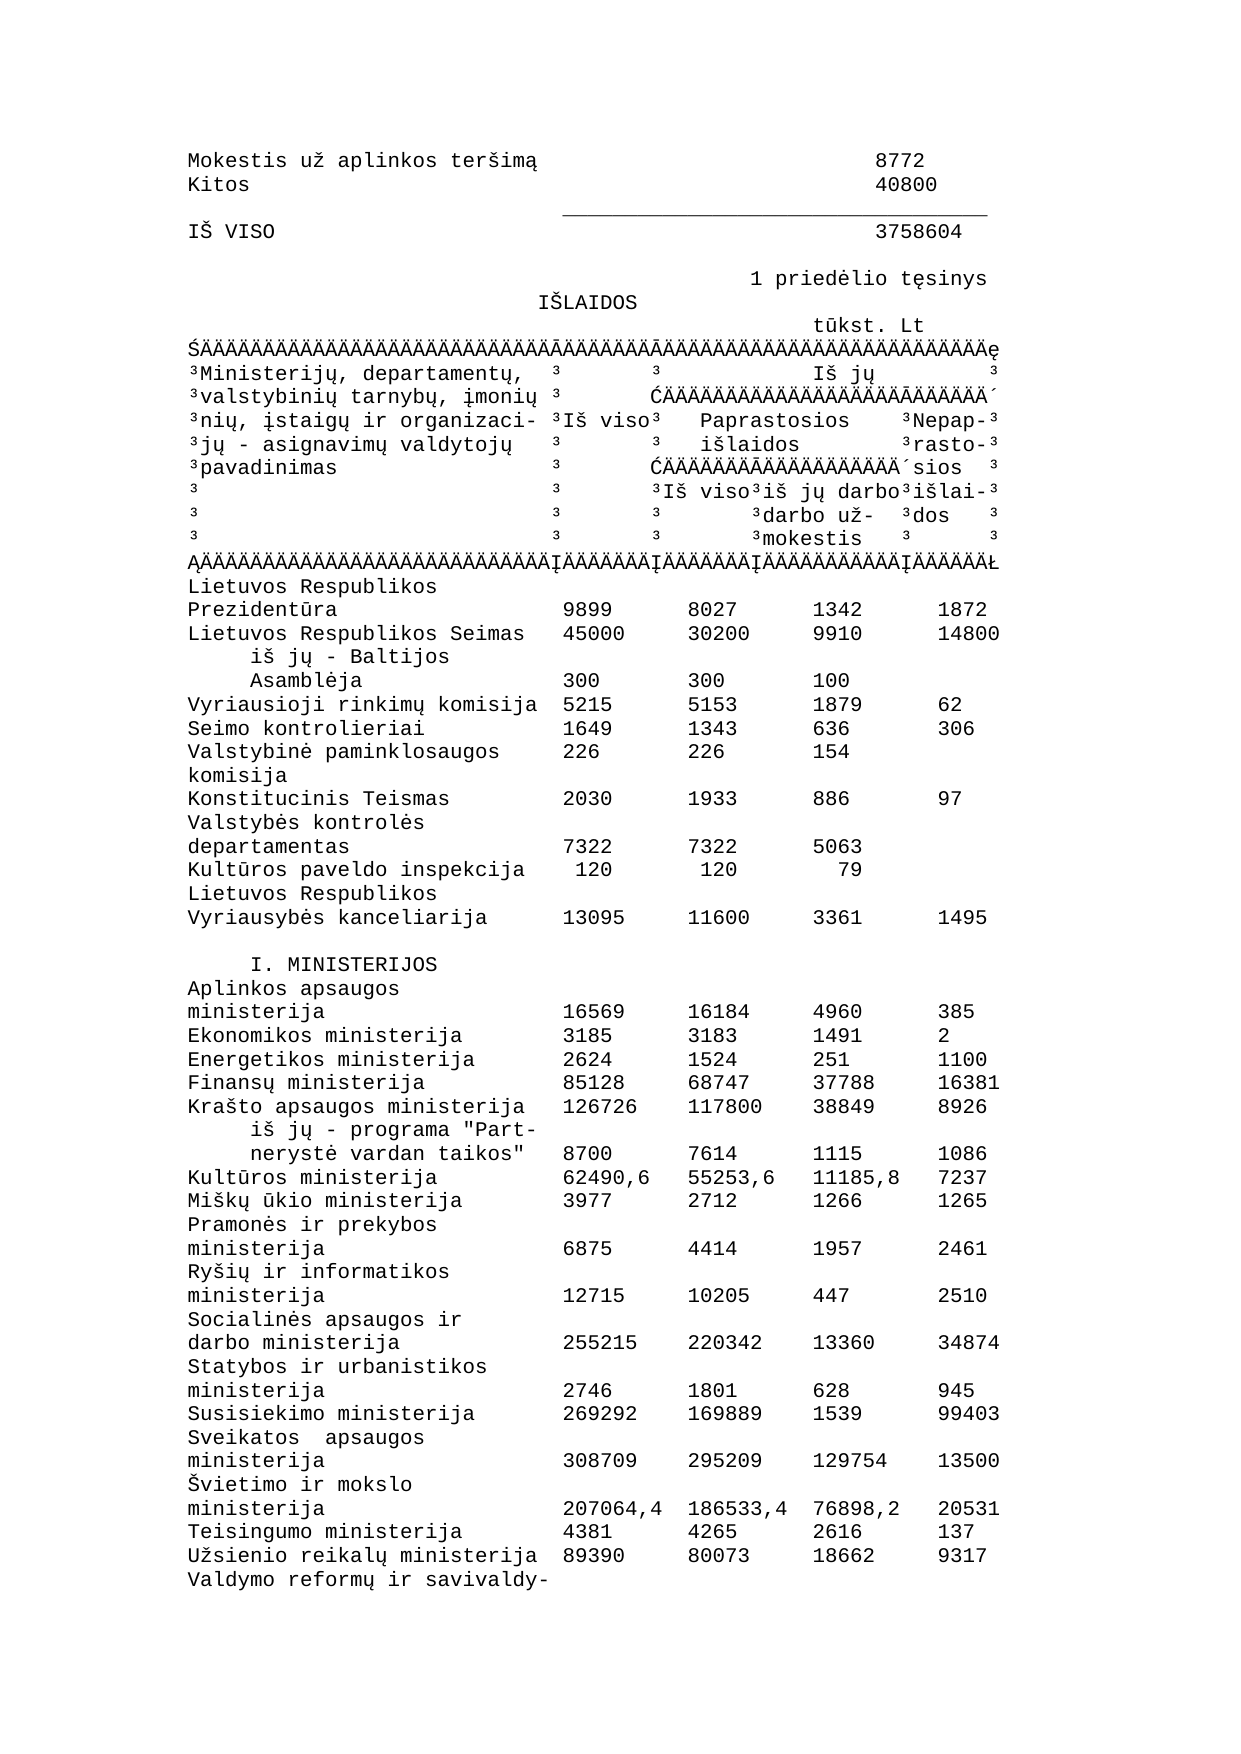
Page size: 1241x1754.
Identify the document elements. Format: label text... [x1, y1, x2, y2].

text Statybos ir urbanistikos [187, 1356, 1053, 1379]
text IŠLAIDOS [187, 292, 1053, 316]
text ³pavadinimas ³ ĆÄÄÄÄÄÄÄĀÄÄÄÄÄÄÄÄÄÄÄ´sios ³ [187, 457, 1053, 481]
text Susisiekimo ministerija 269292 169889 1539 99403 [187, 1403, 1053, 1427]
text tūkst. Lt [187, 316, 1053, 339]
text Socialinės apsaugos ir [187, 1309, 1053, 1332]
text iš jų - programa "Part- [187, 1119, 1053, 1143]
text ministerija 6875 4414 1957 2461 [187, 1238, 1053, 1261]
text Energetikos ministerija 2624 1524 251 1100 [187, 1048, 1053, 1072]
text ŚÄÄÄÄÄÄÄÄÄÄÄÄÄÄÄÄÄÄÄÄÄÄÄÄÄÄÄÄĀÄÄÄÄÄÄÄĀÄÄÄÄÄÄÄÄÄÄÄÄÄÄÄÄÄÄÄÄÄÄÄÄÄÄę [187, 339, 1053, 363]
text Finansų ministerija 85128 68747 37788 16381 [187, 1072, 1053, 1096]
text ministerija 12715 10205 447 2510 [187, 1285, 1053, 1309]
text ³nių, įstaigų ir organizaci- ³Iš viso³ Paprastosios ³Nepap-³ [187, 410, 1053, 434]
text ³Ministerijų, departamentų, ³ ³ Iš jų ³ [187, 363, 1053, 386]
text Konstitucinis Teismas 2030 1933 886 97 [187, 788, 1053, 812]
text departamentas 7322 7322 5063 [187, 836, 1053, 859]
text ³ ³ ³Iš viso³iš jų darbo³išlai-³ [187, 481, 1053, 505]
text Pramonės ir prekybos [187, 1214, 1053, 1238]
text Kitos 40800 [187, 174, 1053, 197]
text Aplinkos apsaugos [187, 978, 1053, 1001]
text Seimo kontrolieriai 1649 1343 636 306 [187, 717, 1053, 741]
text Sveikatos apsaugos [187, 1427, 1053, 1451]
text Užsienio reikalų ministerija 89390 80073 18662 9317 [187, 1545, 1053, 1569]
text Ryšių ir informatikos [187, 1261, 1053, 1285]
text ministerija 308709 295209 129754 13500 [187, 1451, 1053, 1474]
text ministerija 207064,4 186533,4 76898,2 20531 [187, 1498, 1053, 1521]
text ³ ³ ³ ³darbo už- ³dos ³ [187, 505, 1053, 528]
text IŠ VISO 3758604 [187, 221, 1053, 244]
text Miškų ūkio ministerija 3977 2712 1266 1265 [187, 1190, 1053, 1214]
text Teisingumo ministerija 4381 4265 2616 137 [187, 1521, 1053, 1545]
text ĄÄÄÄÄÄÄÄÄÄÄÄÄÄÄÄÄÄÄÄÄÄÄÄÄÄÄÄÄĮÄÄÄÄÄÄÄĮÄÄÄÄÄÄÄĮÄÄÄÄÄÄÄÄÄÄÄĮÄÄÄÄÄÄŁ [187, 552, 1053, 576]
text Krašto apsaugos ministerija 126726 117800 38849 8926 [187, 1096, 1053, 1119]
text Lietuvos Respublikos [187, 576, 1053, 599]
text iš jų - Baltijos [187, 647, 1053, 670]
text 1 priedėlio tęsinys [187, 268, 1053, 292]
text Asamblėja 300 300 100 [187, 670, 1053, 694]
text Vyriausioji rinkimų komisija 5215 5153 1879 62 [187, 694, 1053, 717]
text Vyriausybės kanceliarija 13095 11600 3361 1495 [187, 907, 1053, 930]
text Valstybės kontrolės [187, 812, 1053, 836]
text Kultūros ministerija 62490,6 55253,6 11185,8 7237 [187, 1167, 1053, 1190]
text nerystė vardan taikos" 8700 7614 1115 1086 [187, 1143, 1053, 1167]
text ³ ³ ³ ³mokestis ³ ³ [187, 528, 1053, 552]
text ³jų - asignavimų valdytojų ³ ³ išlaidos ³rasto-³ [187, 434, 1053, 457]
text darbo ministerija 255215 220342 13360 34874 [187, 1332, 1053, 1356]
text Prezidentūra 9899 8027 1342 1872 [187, 599, 1053, 623]
text Valstybinė paminklosaugos 226 226 154 [187, 741, 1053, 765]
text Lietuvos Respublikos Seimas 45000 30200 9910 14800 [187, 623, 1053, 647]
text Ekonomikos ministerija 3185 3183 1491 2 [187, 1025, 1053, 1048]
text komisija [187, 765, 1053, 788]
text Švietimo ir mokslo [187, 1474, 1053, 1498]
text Lietuvos Respublikos [187, 883, 1053, 907]
text ministerija 16569 16184 4960 385 [187, 1001, 1053, 1025]
text ministerija 2746 1801 628 945 [187, 1379, 1053, 1403]
text ³valstybinių tarnybų, įmonių ³ ĆÄÄÄÄÄÄÄÄÄÄÄÄÄÄÄÄÄÄÄĀÄÄÄÄÄÄ´ [187, 386, 1053, 410]
text Kultūros paveldo inspekcija 120 120 79 [187, 859, 1053, 883]
text __________________________________ [187, 197, 1053, 221]
text Valdymo reformų ir savivaldy- [187, 1569, 1053, 1592]
text I. MINISTERIJOS [187, 954, 1053, 978]
text Mokestis už aplinkos teršimą 8772 [187, 150, 1053, 174]
